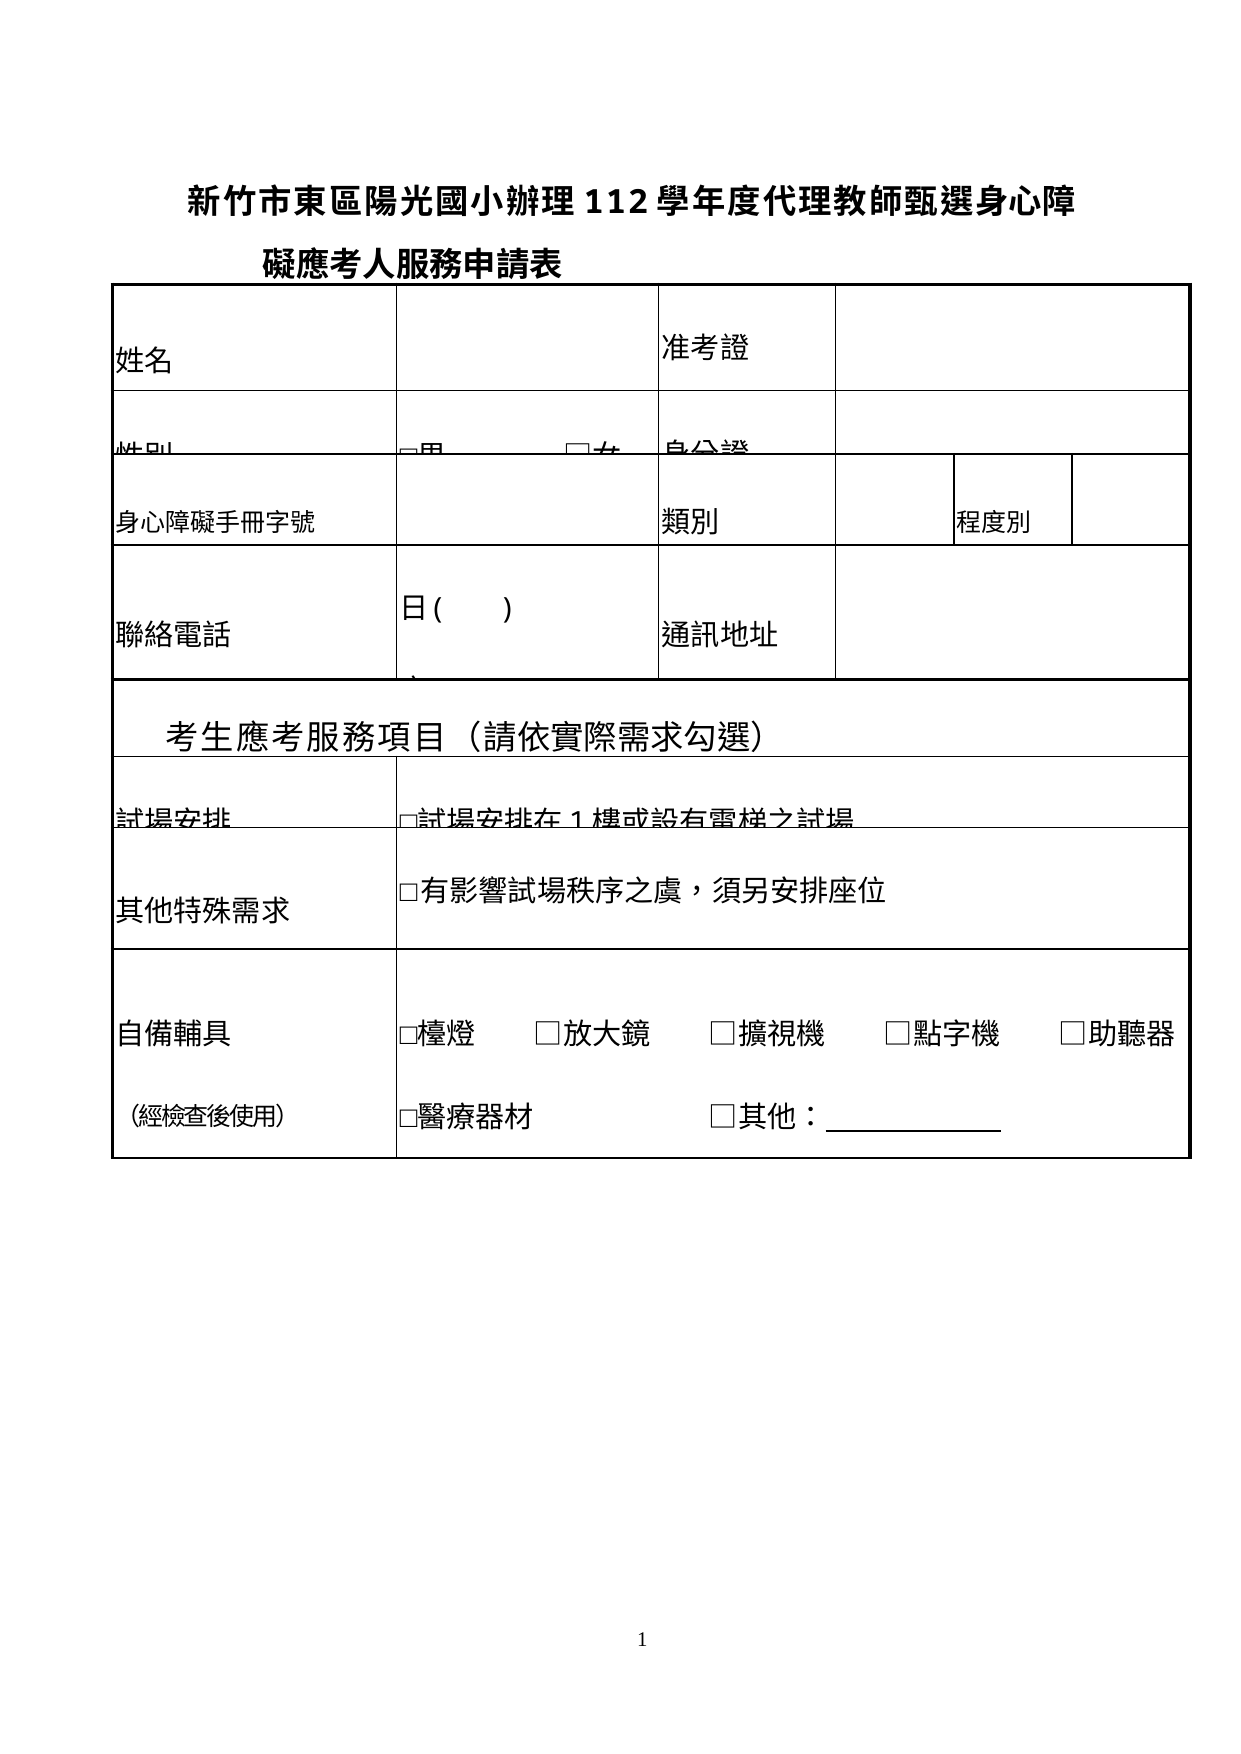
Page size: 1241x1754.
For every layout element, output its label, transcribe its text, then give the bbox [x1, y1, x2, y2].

table_cell □有影響試場秩序之虞，須另安排座位 □其他： [397, 828, 1188, 948]
table_cell □檯燈 □放大鏡 □擴視機 □點字機 □助聽器 □醫療器材 □其他： [397, 950, 1188, 1157]
table_cell 身分證 字號 [659, 391, 835, 453]
table_cell □男 □女 [567, 444, 588, 453]
table_cell 聯絡電話 [114, 546, 396, 677]
table_cell 試場安排 [114, 757, 396, 826]
table_cell □試場安排在1樓或設有電梯之試場 [397, 757, 1188, 826]
table_cell [397, 455, 658, 544]
table_cell 自備輔具 （經檢查後使用） [114, 950, 396, 1157]
table_cell [836, 391, 1188, 453]
table_cell 程度別 [955, 455, 1071, 544]
table_header [397, 286, 658, 390]
table_cell 其他特殊需求 [114, 828, 396, 948]
table_cell 類別 [659, 455, 835, 544]
table_header 姓名 [114, 286, 396, 390]
table_cell □男 □女 [397, 391, 658, 453]
table_cell [836, 455, 953, 544]
table_cell 身心障礙手冊字號 [114, 455, 396, 544]
table_cell 日( ) 夜( ) 行動電話 [397, 546, 658, 677]
table_cell [1073, 455, 1188, 544]
table_cell [836, 546, 1188, 677]
table_header [836, 286, 1188, 390]
table_header 准考證 號碼 [659, 286, 835, 390]
table_cell 性別 [114, 391, 396, 453]
table_cell 通訊地址 [659, 546, 835, 677]
table_cell 考生應考服務項目（請依實際需求勾選） [114, 681, 1188, 756]
text 新竹市東區陽光國小辦理112學年度代理教師甄選身心障礙應考人服務申請表 [187, 158, 1106, 283]
